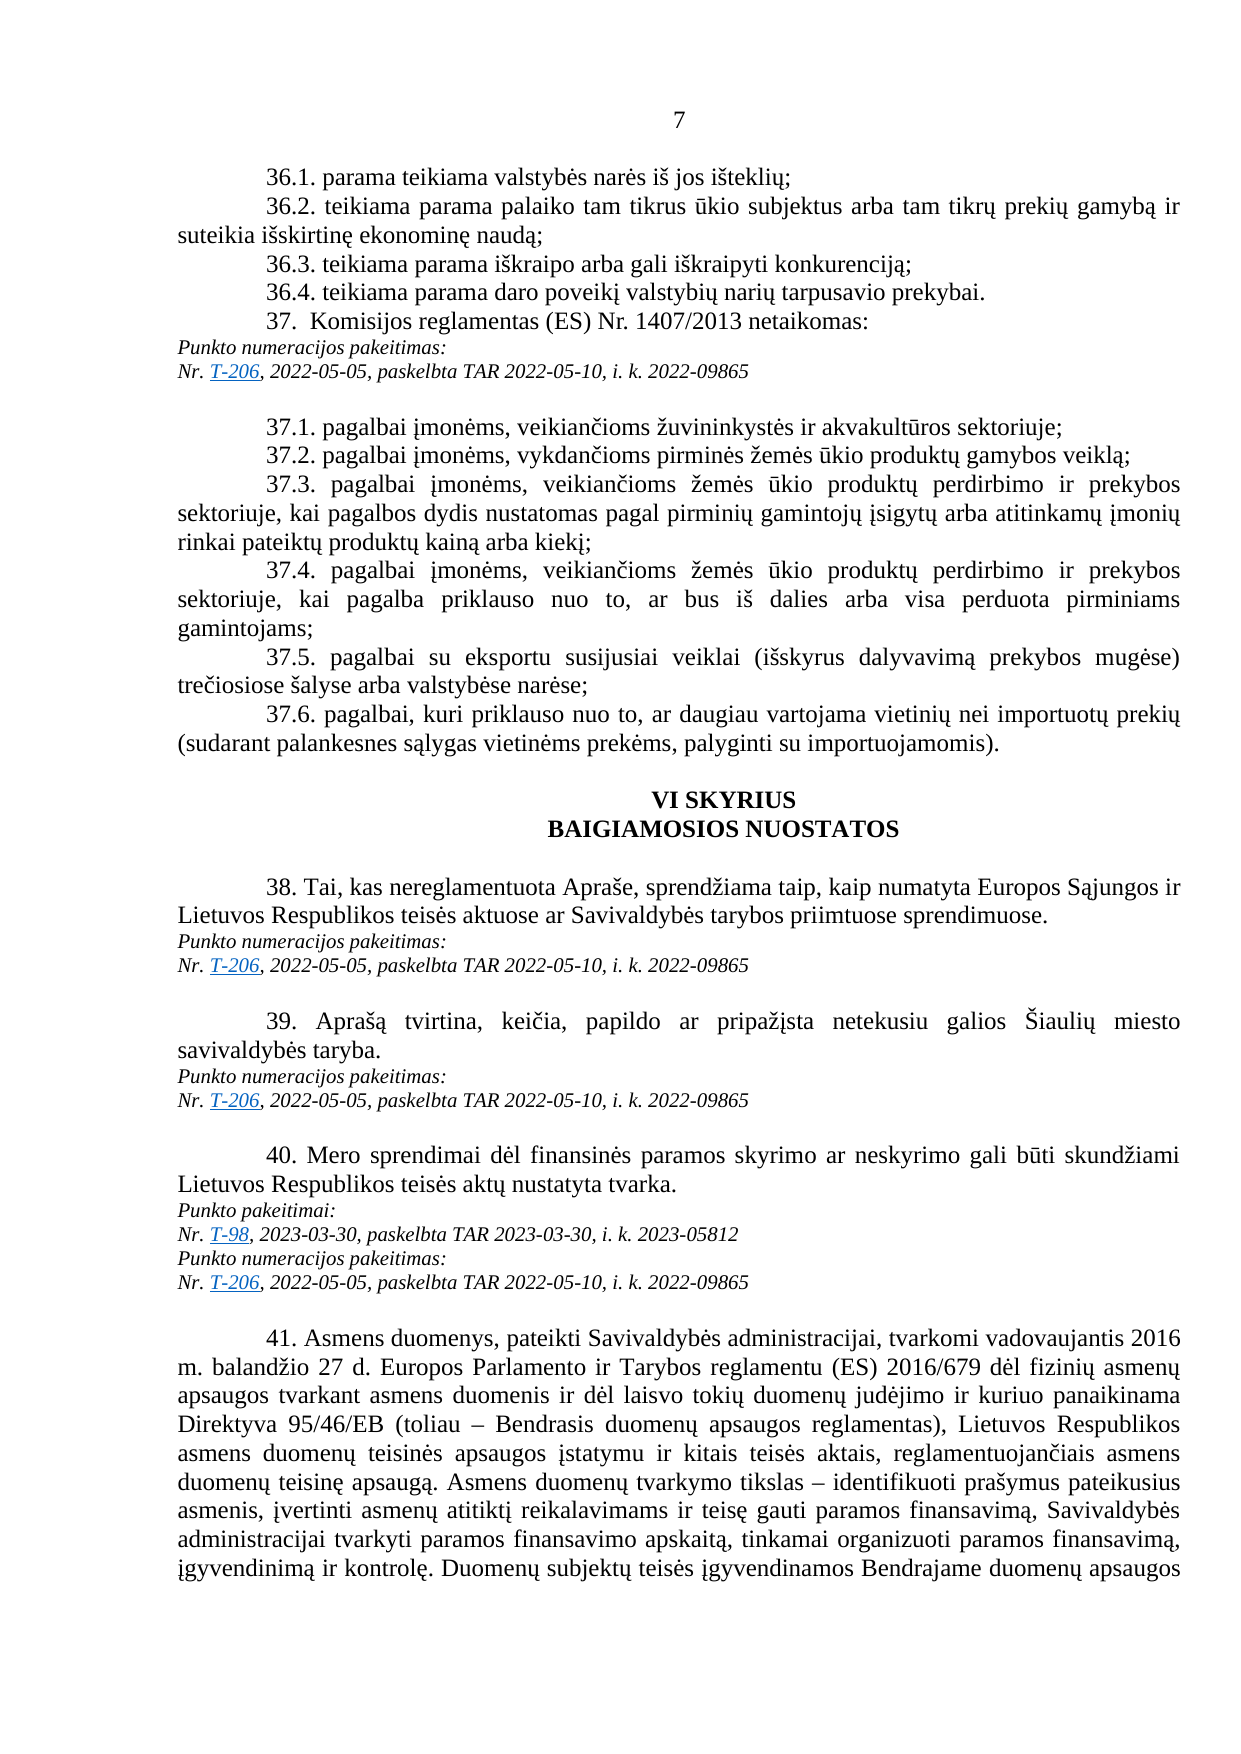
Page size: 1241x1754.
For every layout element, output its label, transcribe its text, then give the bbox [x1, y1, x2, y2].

text Punkto pakeitimai: [177, 1198, 1181, 1222]
text 38. Tai, kas nereglamentuota Apraše, sprendžiama taip, kaip numatyta Europos Sąjungos ir Lietuvos Respublikos teisės aktuose ar Savivaldybės tarybos priimtuose sprendimuose. [177, 872, 1181, 929]
text Nr. T-98, 2023-03-30, paskelbta TAR 2023-03-30, i. k. 2023-05812 [177, 1222, 1181, 1246]
text 37. Komisijos reglamentas (ES) Nr. 1407/2013 netaikomas: [177, 306, 1181, 335]
text 36.3. teikiama parama iškraipo arba gali iškraipyti konkurenciją; [177, 249, 1181, 277]
text 36.1. parama teikiama valstybės narės iš jos išteklių; [177, 162, 1181, 191]
text 37.2. pagalbai įmonėms, vykdančioms pirminės žemės ūkio produktų gamybos veiklą; [177, 441, 1181, 469]
text Nr. T-206, 2022-05-05, paskelbta TAR 2022-05-10, i. k. 2022-09865 [177, 359, 1181, 383]
text 41. Asmens duomenys, pateikti Savivaldybės administracijai, tvarkomi vadovaujantis 2016 m. balandžio 27 d. Europos Parlamento ir Tarybos reglamentu (ES) 2016/679 dėl fizinių asmenų apsaugos tvarkant asmens duomenis ir dėl laisvo tokių duomenų judėjimo ir kuriuo panaikinama Direktyva 95/46/EB (toliau – Bendrasis duomenų apsaugos reglamentas), Lietuvos Respublikos asmens duomenų teisinės apsaugos įstatymu ir kitais teisės aktais, reglamentuojančiais asmens duomenų teisinę apsaugą. Asmens duomenų tvarkymo tikslas – identifikuoti prašymus pateikusius asmenis, įvertinti asmenų atitiktį reikalavimams ir teisę gauti paramos finansavimą, Savivaldybės administracijai tvarkyti paramos finansavimo apskaitą, tinkamai organizuoti paramos finansavimą, įgyvendinimą ir kontrolę. Duomenų subjektų teisės įgyvendinamos Bendrajame duomenų apsaugos [177, 1323, 1181, 1582]
text Nr. T-206, 2022-05-05, paskelbta TAR 2022-05-10, i. k. 2022-09865 [177, 1270, 1181, 1294]
text 37.4. pagalbai įmonėms, veikiančioms žemės ūkio produktų perdirbimo ir prekybos sektoriuje, kai pagalba priklauso nuo to, ar bus iš dalies arba visa perduota pirminiams gamintojams; [177, 556, 1181, 642]
text 36.4. teikiama parama daro poveikį valstybių narių tarpusavio prekybai. [177, 277, 1181, 306]
text Nr. T-206, 2022-05-05, paskelbta TAR 2022-05-10, i. k. 2022-09865 [177, 1088, 1181, 1112]
text VI SKYRIUS [177, 786, 1181, 814]
text BAIGIAMOSIOS NUOSTATOS [177, 814, 1181, 843]
text Nr. T-206, 2022-05-05, paskelbta TAR 2022-05-10, i. k. 2022-09865 [177, 953, 1181, 977]
text 37.3. pagalbai įmonėms, veikiančioms žemės ūkio produktų perdirbimo ir prekybos sektoriuje, kai pagalbos dydis nustatomas pagal pirminių gamintojų įsigytų arba atitinkamų įmonių rinkai pateiktų produktų kainą arba kiekį; [177, 469, 1181, 556]
text 37.1. pagalbai įmonėms, veikiančioms žuvininkystės ir akvakultūros sektoriuje; [177, 412, 1181, 441]
text Punkto numeracijos pakeitimas: [177, 335, 1181, 359]
text 36.2. teikiama parama palaiko tam tikrus ūkio subjektus arba tam tikrų prekių gamybą ir suteikia išskirtinę ekonominę naudą; [177, 191, 1181, 249]
text 37.6. pagalbai, kuri priklauso nuo to, ar daugiau vartojama vietinių nei importuotų prekių (sudarant palankesnes sąlygas vietinėms prekėms, palyginti su importuojamomis). [177, 699, 1181, 757]
text 39. Aprašą tvirtina, keičia, papildo ar pripažįsta netekusiu galios Šiaulių miesto savivaldybės taryba. [177, 1006, 1181, 1064]
text 40. Mero sprendimai dėl finansinės paramos skyrimo ar neskyrimo gali būti skundžiami Lietuvos Respublikos teisės aktų nustatyta tvarka. [177, 1141, 1181, 1198]
text Punkto numeracijos pakeitimas: [177, 1246, 1181, 1270]
text Punkto numeracijos pakeitimas: [177, 929, 1181, 953]
text Punkto numeracijos pakeitimas: [177, 1064, 1181, 1088]
text 37.5. pagalbai su eksportu susijusiai veiklai (išskyrus dalyvavimą prekybos mugėse) trečiosiose šalyse arba valstybėse narėse; [177, 642, 1181, 699]
